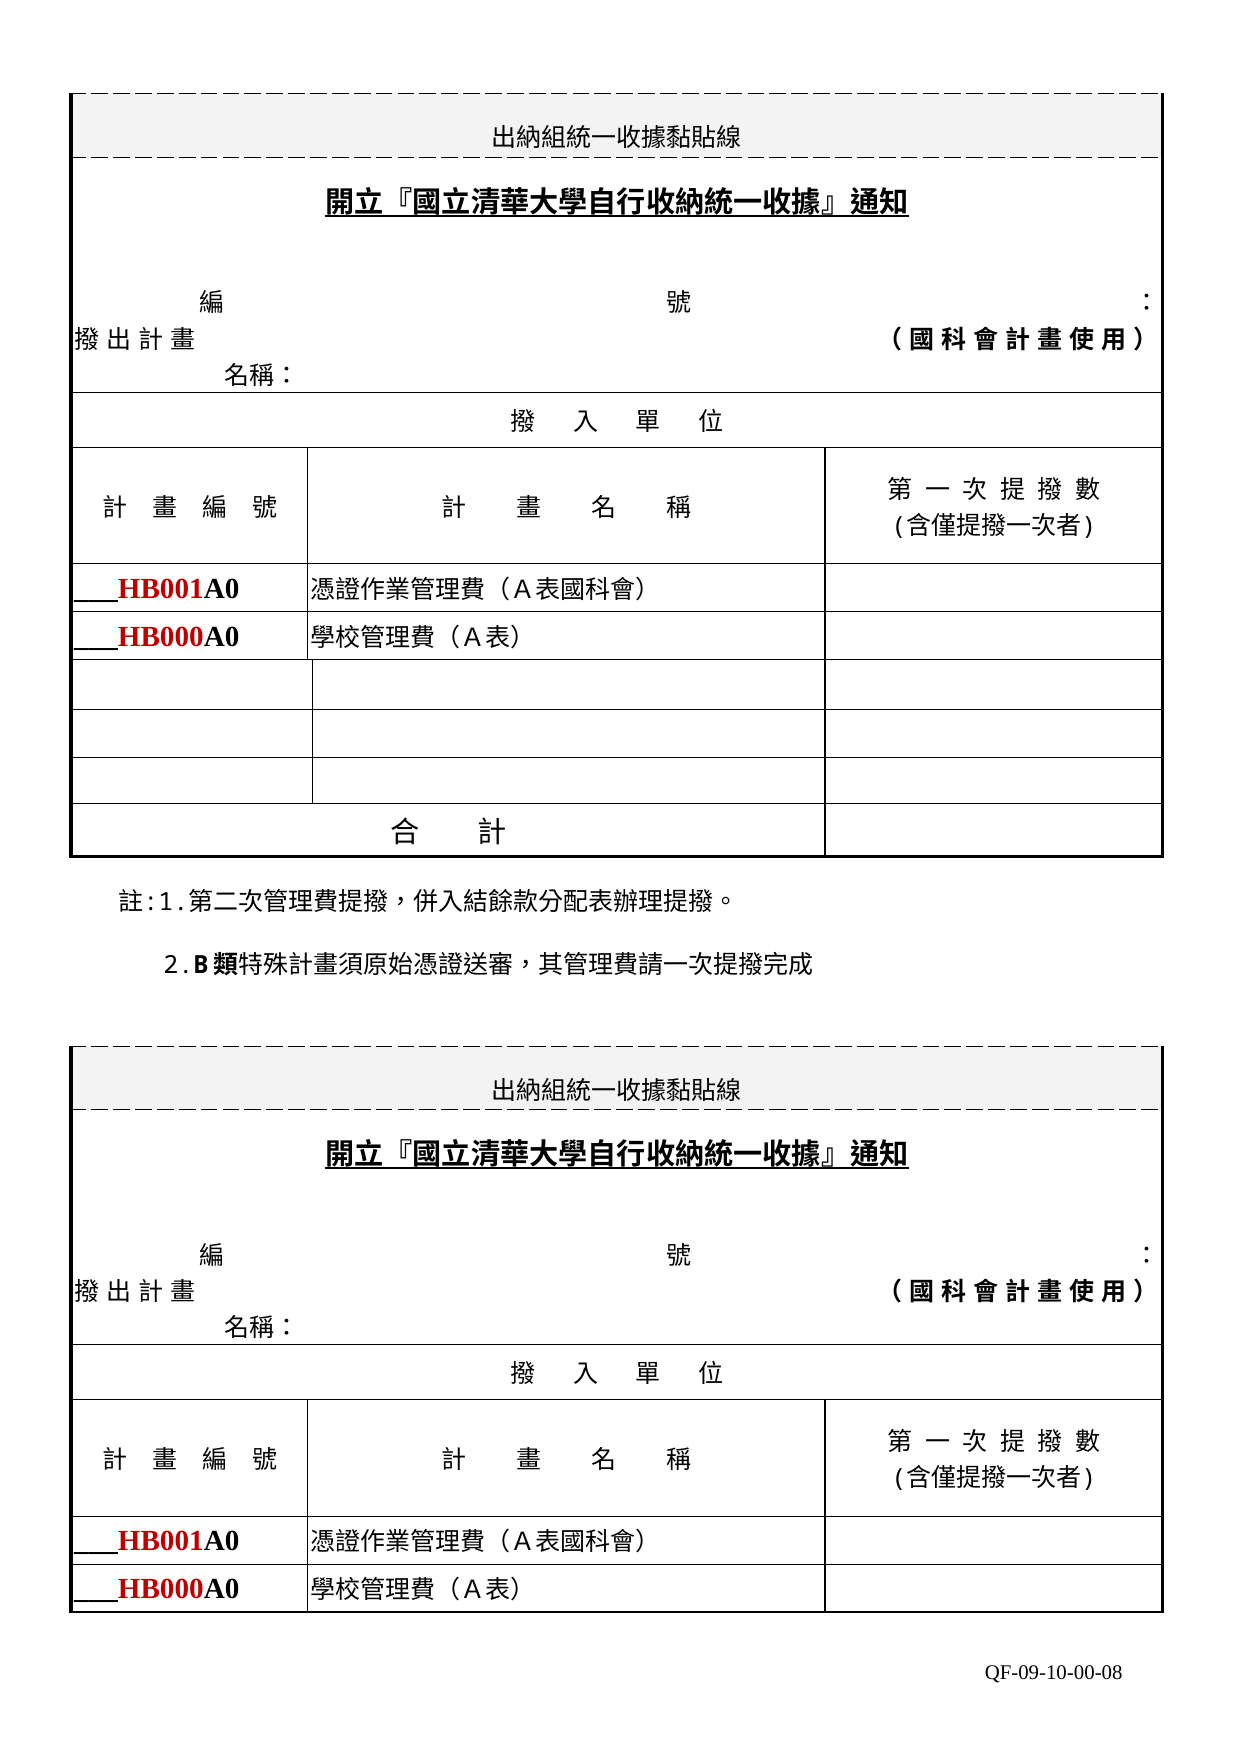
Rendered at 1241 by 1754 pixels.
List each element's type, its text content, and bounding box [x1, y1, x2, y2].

table_cell 計 畫 編 號 [73, 1400, 307, 1516]
text 2.B類特殊計畫須原始憑證送審，其管理費請一次提撥完成 [118, 921, 1122, 983]
table_cell ___HB001A0 [73, 1517, 307, 1563]
table_cell 計 畫 編 號 [73, 448, 307, 563]
table_cell 開立『國立清華大學自行收納統一收據』通知 編號： 撥出計畫 （國科會計畫使用） 名稱： [73, 157, 1161, 392]
table_header 出納組統一收據黏貼線 [73, 1046, 1161, 1109]
table_cell ___HB000A0 [73, 612, 307, 659]
table_cell [73, 660, 312, 708]
table_cell [313, 660, 824, 708]
table_cell 憑證作業管理費（Ａ表國科會） [308, 564, 824, 611]
table_cell 撥 入 單 位 [73, 393, 1161, 447]
table_cell [826, 710, 1161, 757]
table_cell 合 計 [73, 804, 824, 855]
table_cell [73, 758, 312, 803]
table_cell 第 一 次 提 撥 數 (含僅提撥一次者) [826, 1400, 1161, 1516]
table_cell [826, 660, 1161, 708]
table_cell 開立『國立清華大學自行收納統一收據』通知 編號： 撥出計畫 （國科會計畫使用） 名稱： [73, 1109, 1161, 1344]
table_cell [313, 710, 824, 757]
text 註:1.第二次管理費提撥，併入結餘款分配表辦理提撥。 [118, 858, 1122, 921]
table_cell 第 一 次 提 撥 數 (含僅提撥一次者) [826, 448, 1161, 563]
table_cell [826, 564, 1161, 611]
table_cell 計 畫 名 稱 [308, 448, 824, 563]
table_cell [826, 1517, 1161, 1563]
table_cell 憑證作業管理費（Ａ表國科會） [308, 1517, 824, 1563]
table_cell ___HB000A0 [73, 1565, 307, 1611]
table_cell 學校管理費（Ａ表） [308, 612, 824, 659]
table_cell [826, 1565, 1161, 1611]
table_cell [826, 804, 1161, 855]
table_header 出納組統一收據黏貼線 [73, 93, 1161, 157]
table_cell 撥 入 單 位 [73, 1345, 1161, 1399]
table_cell 學校管理費（Ａ表） [308, 1565, 824, 1611]
table_cell [826, 758, 1161, 803]
table_cell [313, 758, 824, 803]
table_cell [73, 710, 312, 757]
table_cell 計 畫 名 稱 [308, 1400, 824, 1516]
table_cell ___HB001A0 [73, 564, 307, 611]
table_cell [826, 612, 1161, 659]
